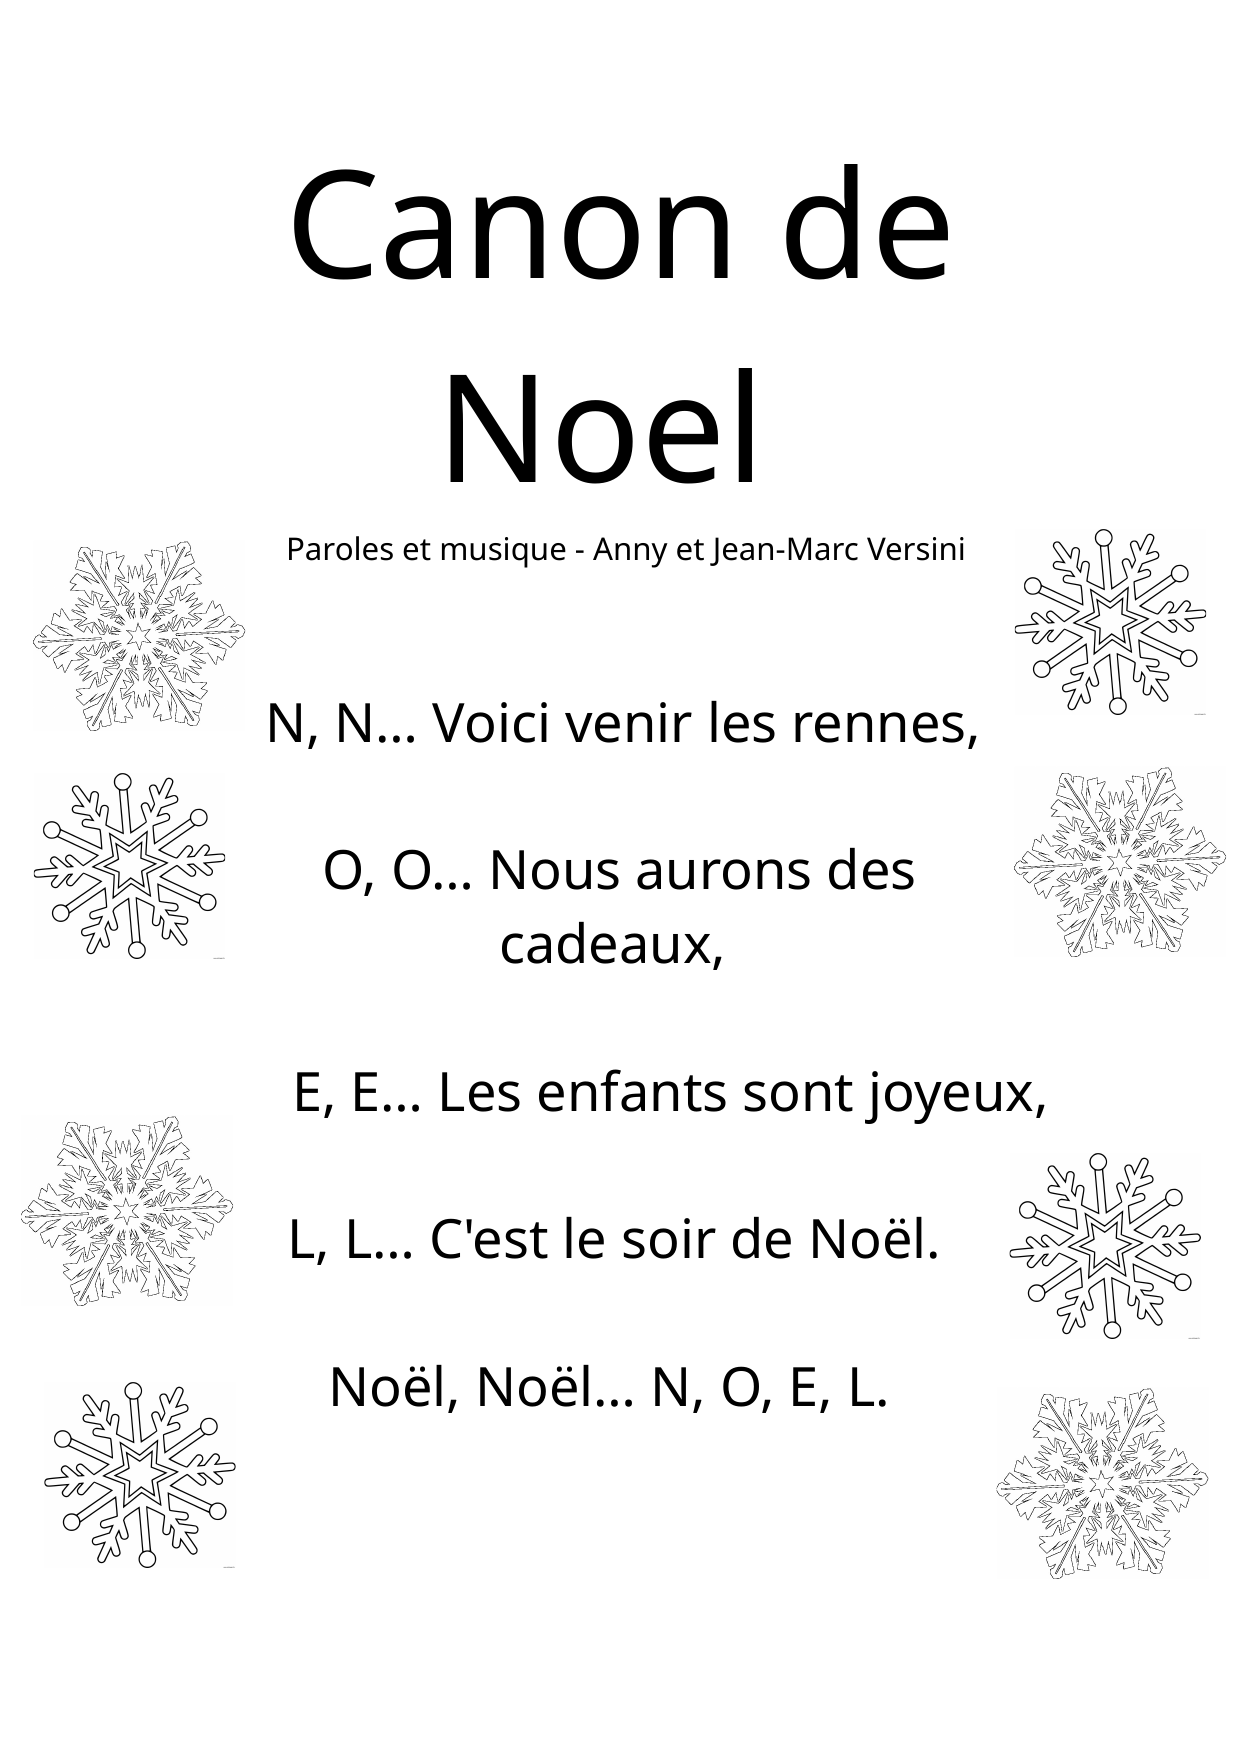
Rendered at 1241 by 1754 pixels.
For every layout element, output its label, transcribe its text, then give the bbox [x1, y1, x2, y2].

picture [21, 1115, 234, 1306]
picture [1009, 1153, 1201, 1339]
text Noël, Noël… N, O, E, L. [118, 1348, 1122, 1422]
text E, E… Les enfants sont joyeux, [118, 1053, 1122, 1127]
text N, N… Voici venir les rennes, [118, 684, 1122, 758]
text O, O… Nous aurons des cadeaux, [118, 832, 1122, 979]
picture [1014, 766, 1227, 957]
picture [33, 773, 226, 959]
text Canon de Noel [118, 118, 1122, 527]
text L, L… C'est le soir de Noël. [234, 1201, 1009, 1274]
picture [33, 540, 246, 731]
picture [996, 1387, 1209, 1579]
text Paroles et musique - Anny et Jean-Marc Versini [118, 527, 1122, 569]
picture [44, 1382, 236, 1568]
picture [1014, 529, 1207, 715]
